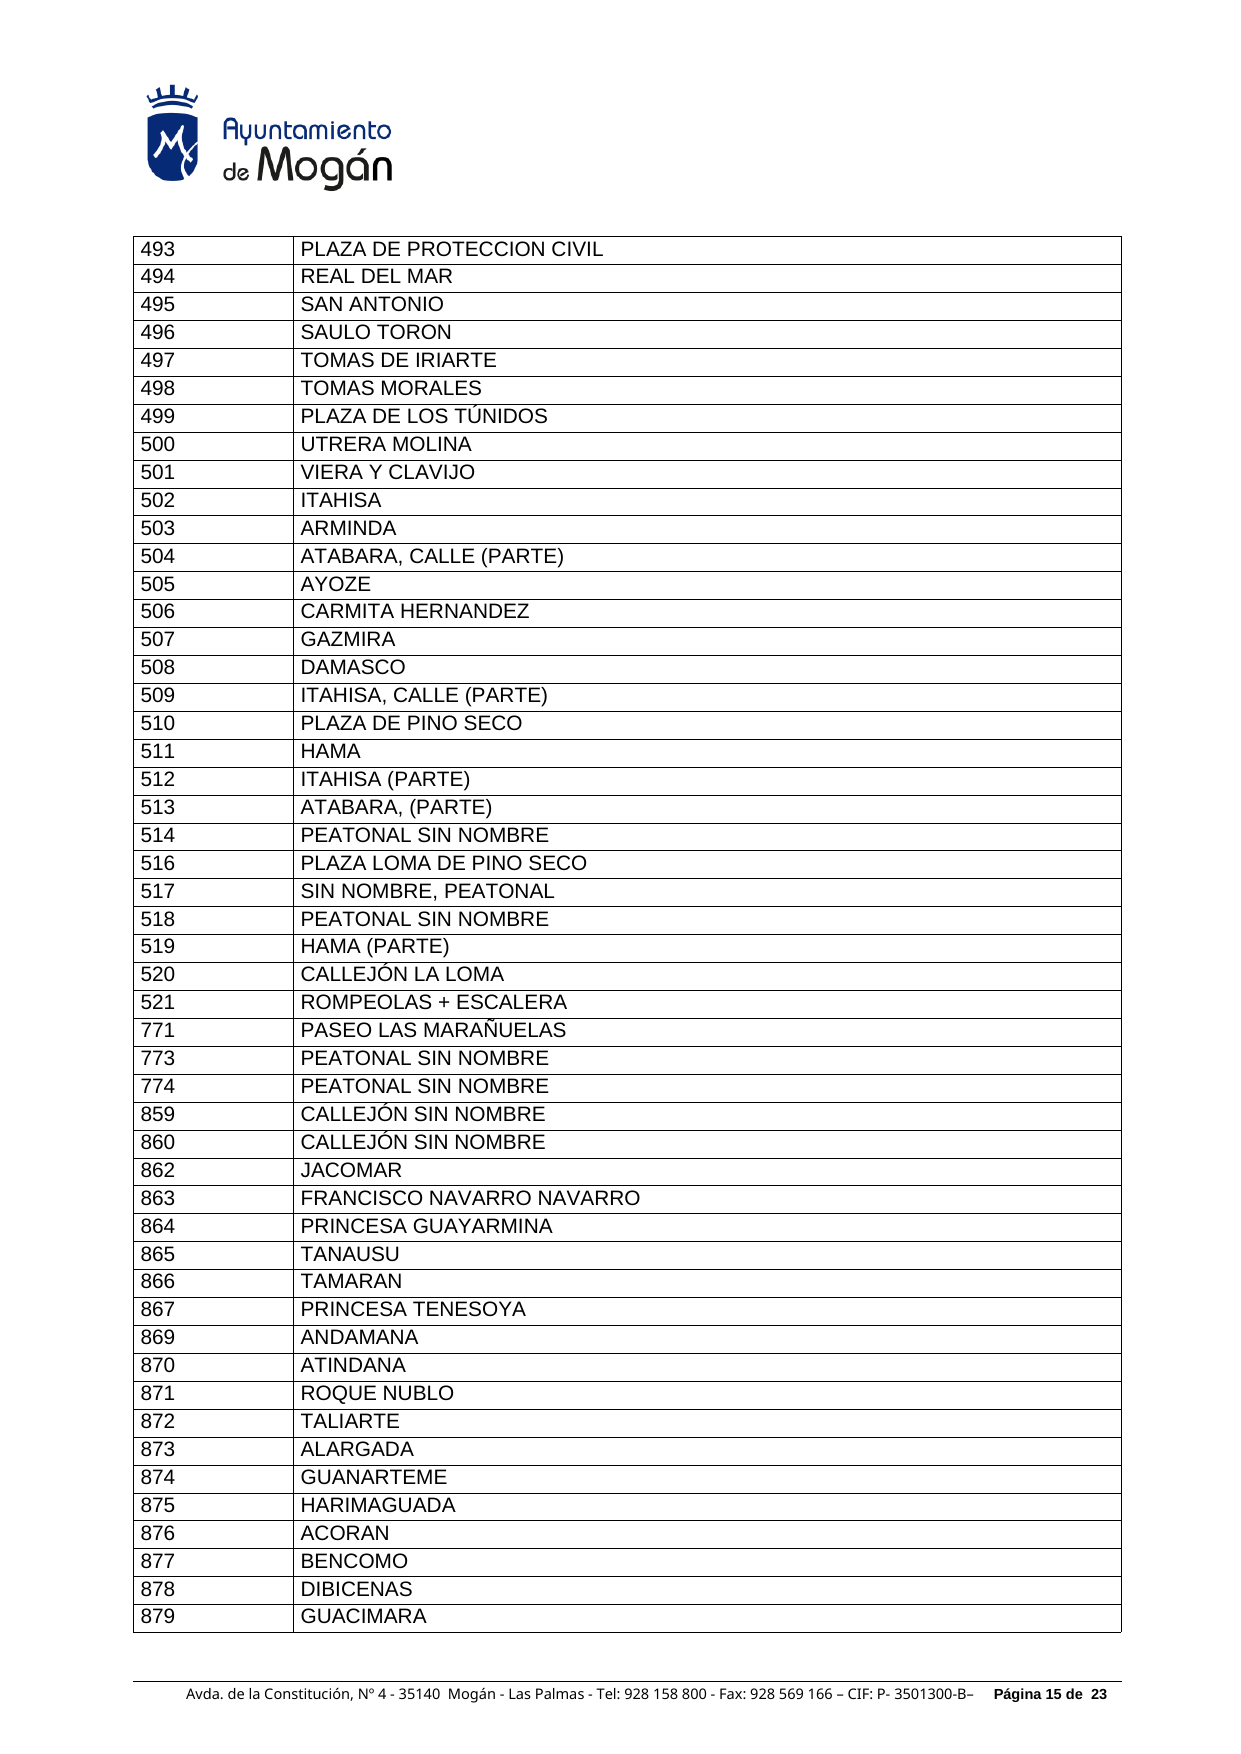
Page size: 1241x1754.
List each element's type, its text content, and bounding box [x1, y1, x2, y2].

table_cell 773 [134, 1047, 293, 1074]
table_cell PLAZA DE PINO SECO [294, 712, 1121, 739]
table_cell 872 [134, 1410, 293, 1437]
table_cell 860 [134, 1131, 293, 1157]
table_cell 511 [134, 740, 293, 767]
table_cell JACOMAR [294, 1159, 1121, 1185]
table_cell 869 [134, 1326, 293, 1353]
table_cell 509 [134, 684, 293, 711]
table_cell 512 [134, 768, 293, 794]
table_cell 870 [134, 1354, 293, 1381]
table_cell 866 [134, 1270, 293, 1297]
table_cell 871 [134, 1382, 293, 1409]
table_cell PEATONAL SIN NOMBRE [294, 1047, 1121, 1074]
table_cell 521 [134, 991, 293, 1018]
table_cell 874 [134, 1466, 293, 1492]
table_cell 520 [134, 963, 293, 990]
table_cell ITAHISA (PARTE) [294, 768, 1121, 794]
table_cell CALLEJÓN SIN NOMBRE [294, 1131, 1121, 1157]
table_cell VIERA Y CLAVIJO [294, 461, 1121, 487]
table_cell 862 [134, 1159, 293, 1185]
table_cell REAL DEL MAR [294, 265, 1121, 292]
table_cell TANAUSU [294, 1242, 1121, 1269]
table_cell 500 [134, 433, 293, 459]
table_cell ATABARA, CALLE (PARTE) [294, 544, 1121, 571]
table_cell ACORAN [294, 1521, 1121, 1548]
table_cell 875 [134, 1494, 293, 1520]
table_cell GUANARTEME [294, 1466, 1121, 1492]
table_cell PLAZA LOMA DE PINO SECO [294, 851, 1121, 878]
table_cell 510 [134, 712, 293, 739]
table_cell PLAZA DE LOS TÚNIDOS [294, 405, 1121, 432]
table_cell PEATONAL SIN NOMBRE [294, 1075, 1121, 1102]
table_cell 497 [134, 349, 293, 376]
table_cell 498 [134, 377, 293, 404]
table_cell PRINCESA GUAYARMINA [294, 1214, 1121, 1241]
table_cell ATINDANA [294, 1354, 1121, 1381]
table_cell PEATONAL SIN NOMBRE [294, 907, 1121, 934]
table_cell 495 [134, 293, 293, 320]
table_cell 513 [134, 796, 293, 822]
table_cell ITAHISA, CALLE (PARTE) [294, 684, 1121, 711]
table_cell 865 [134, 1242, 293, 1269]
table_cell 494 [134, 265, 293, 292]
table_cell 878 [134, 1577, 293, 1604]
table_cell PRINCESA TENESOYA [294, 1298, 1121, 1325]
table_cell ATABARA, (PARTE) [294, 796, 1121, 822]
table_cell HAMA [294, 740, 1121, 767]
table_cell 774 [134, 1075, 293, 1102]
table_cell ROMPEOLAS + ESCALERA [294, 991, 1121, 1018]
table_cell TAMARAN [294, 1270, 1121, 1297]
table_cell SAULO TORON [294, 321, 1121, 348]
table_cell 501 [134, 461, 293, 487]
table_cell 493 [134, 237, 293, 264]
table_cell HAMA (PARTE) [294, 935, 1121, 962]
table_cell 507 [134, 628, 293, 655]
table_cell 859 [134, 1103, 293, 1129]
table_cell TOMAS MORALES [294, 377, 1121, 404]
table_cell 876 [134, 1521, 293, 1548]
table_cell HARIMAGUADA [294, 1494, 1121, 1520]
table_cell 503 [134, 516, 293, 543]
table_cell 771 [134, 1019, 293, 1046]
table_cell 502 [134, 489, 293, 515]
table_cell ROQUE NUBLO [294, 1382, 1121, 1409]
table_cell CALLEJÓN SIN NOMBRE [294, 1103, 1121, 1129]
table_cell 496 [134, 321, 293, 348]
table_cell DIBICENAS [294, 1577, 1121, 1604]
table_cell 863 [134, 1186, 293, 1213]
table_cell 519 [134, 935, 293, 962]
table_cell 518 [134, 907, 293, 934]
table_cell PLAZA DE PROTECCION CIVIL [294, 237, 1121, 264]
table_cell ALARGADA [294, 1438, 1121, 1464]
table_cell 864 [134, 1214, 293, 1241]
table_cell DAMASCO [294, 656, 1121, 683]
table_cell PEATONAL SIN NOMBRE [294, 824, 1121, 850]
table_cell UTRERA MOLINA [294, 433, 1121, 459]
table_cell GAZMIRA [294, 628, 1121, 655]
table_cell ITAHISA [294, 489, 1121, 515]
table_cell CARMITA HERNANDEZ [294, 600, 1121, 627]
table_cell CALLEJÓN LA LOMA [294, 963, 1121, 990]
table_cell 505 [134, 572, 293, 599]
table_cell TOMAS DE IRIARTE [294, 349, 1121, 376]
table_cell 873 [134, 1438, 293, 1464]
table_cell 516 [134, 851, 293, 878]
table_cell TALIARTE [294, 1410, 1121, 1437]
table_cell AYOZE [294, 572, 1121, 599]
table_cell 867 [134, 1298, 293, 1325]
table_cell 504 [134, 544, 293, 571]
table_cell ANDAMANA [294, 1326, 1121, 1353]
table_cell 506 [134, 600, 293, 627]
table_cell GUACIMARA [294, 1605, 1121, 1632]
table_cell BENCOMO [294, 1549, 1121, 1576]
table_cell PASEO LAS MARAÑUELAS [294, 1019, 1121, 1046]
table_cell 879 [134, 1605, 293, 1632]
table_cell 877 [134, 1549, 293, 1576]
table_cell 517 [134, 879, 293, 906]
table_cell 514 [134, 824, 293, 850]
table_cell 508 [134, 656, 293, 683]
table_cell SIN NOMBRE, PEATONAL [294, 879, 1121, 906]
table_cell SAN ANTONIO [294, 293, 1121, 320]
table_cell FRANCISCO NAVARRO NAVARRO [294, 1186, 1121, 1213]
picture [131, 59, 410, 212]
table_cell ARMINDA [294, 516, 1121, 543]
table_cell 499 [134, 405, 293, 432]
